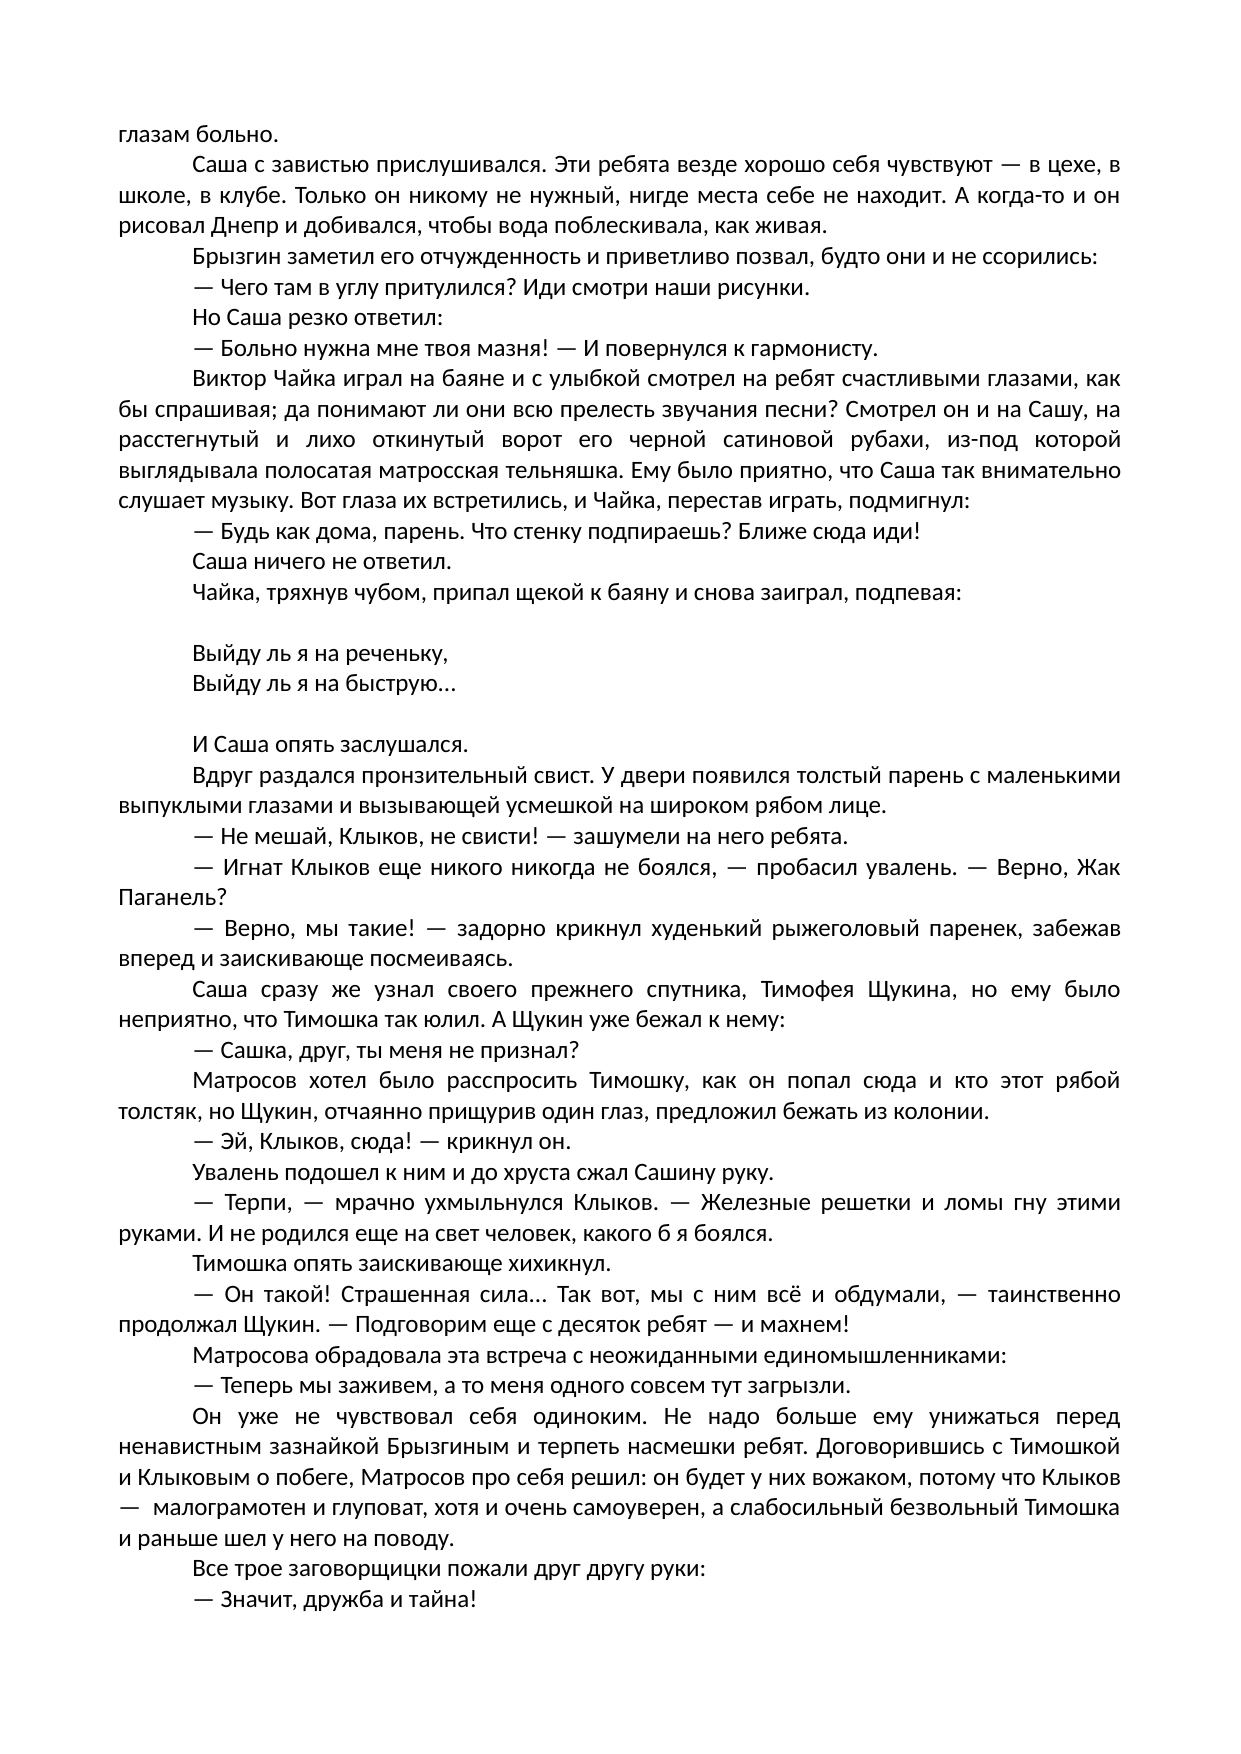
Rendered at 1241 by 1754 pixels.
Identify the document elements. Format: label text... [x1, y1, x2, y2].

text Но Саша резко ответил: [118, 301, 1122, 332]
text Чайка, тряхнув чубом, припал щекой к баяну и снова заиграл, подпевая: [118, 576, 1122, 606]
text Матросова обрадовала эта встреча с неожиданными единомышленниками: [118, 1339, 1122, 1369]
text Выйду ль я на быструю... [118, 667, 1122, 698]
text Вдруг раздался пронзительный свист. У двери появился толстый парень с маленькими выпуклыми глазами и вызывающей усмешкой на широком рябом лице. [118, 759, 1122, 820]
text — Значит, дружба и тайна! [118, 1583, 1122, 1614]
text Брызгин заметил его отчужденность и приветливо позвал, будто они и не ссорились: [118, 240, 1122, 271]
text Увалень подошел к ним и до хруста сжал Сашину руку. [118, 1156, 1122, 1186]
text Все трое заговорщицки пожали друг другу руки: [118, 1553, 1122, 1583]
text — Сашка, друг, ты меня не признал? [118, 1034, 1122, 1064]
text Саша с завистью прислушивался. Эти ребята везде хорошо себя чувствуют — в цехе, в школе, в клубе. Только он никому не нужный, нигде места себе не находит. А когда-то и он рисовал Днепр и добивался, чтобы вода поблескивала, как живая. [118, 149, 1122, 240]
text — Не мешай, Клыков, не свисти! — зашумели на него ребята. [118, 820, 1122, 851]
text — Эй, Клыков, сюда! — крикнул он. [118, 1125, 1122, 1156]
text Матросов хотел было расспросить Тимошку, как он попал сюда и кто этот рябой толстяк, но Щукин, отчаянно прищурив один глаз, предложил бежать из колонии. [118, 1064, 1122, 1125]
text — Верно, мы такие! — задорно крикнул худенький рыжеголовый паренек, забежав вперед и заискивающе посмеиваясь. [118, 912, 1122, 973]
text — Чего там в углу притулился? Иди смотри наши рисунки. [118, 271, 1122, 301]
text Саша ничего не ответил. [118, 545, 1122, 576]
text глазам больно. [118, 118, 1122, 149]
text Тимошка опять заискивающе хихикнул. [118, 1247, 1122, 1278]
text Виктор Чайка играл на баяне и с улыбкой смотрел на ребят счастливыми глазами, как бы спрашивая; да понимают ли они всю прелесть звучания песни? Смотрел он и на Сашу, на расстегнутый и лихо откинутый ворот его черной сатиновой рубахи, из-под которой выглядывала полосатая матросская тельняшка. Ему было приятно, что Саша так внимательно слушает музыку. Вот глаза их встретились, и Чайка, перестав играть, подмигнул: [118, 362, 1122, 515]
text — Теперь мы заживем, а то меня одного совсем тут загрызли. [118, 1369, 1122, 1400]
text — Больно нужна мне твоя мазня! — И повернулся к гармонисту. [118, 332, 1122, 362]
text — Он такой! Страшенная сила... Так вот, мы с ним всё и обдумали, — таинственно продолжал Щукин. — Подговорим еще с десяток ребят — и махнем! [118, 1278, 1122, 1339]
text И Саша опять заслушался. [118, 728, 1122, 759]
text — Будь как дома, парень. Что стенку подпираешь? Ближе сюда иди! [118, 515, 1122, 545]
text Саша сразу же узнал своего прежнего спутника, Тимофея Щукина, но ему было неприятно, что Тимошка так юлил. А Щукин уже бежал к нему: [118, 973, 1122, 1034]
text — Терпи, — мрачно ухмыльнулся Клыков. — Железные решетки и ломы гну этими руками. И не родился еще на свет человек, какого б я боялся. [118, 1186, 1122, 1247]
text Он уже не чувствовал себя одиноким. Не надо больше ему унижаться перед ненавистным зазнайкой Брызгиным и терпеть насмешки ребят. Договорившись с Тимошкой и Клыковым о побеге, Матросов про себя решил: он будет у них вожаком, потому что Клыков — малограмотен и глуповат, хотя и очень самоуверен, а слабосильный безвольный Тимошка и раньше шел у него на поводу. [118, 1400, 1122, 1553]
text — Игнат Клыков еще никого никогда не боялся, — пробасил увалень. — Верно, Жак Паганель? [118, 851, 1122, 912]
text Выйду ль я на реченьку, [118, 637, 1122, 667]
